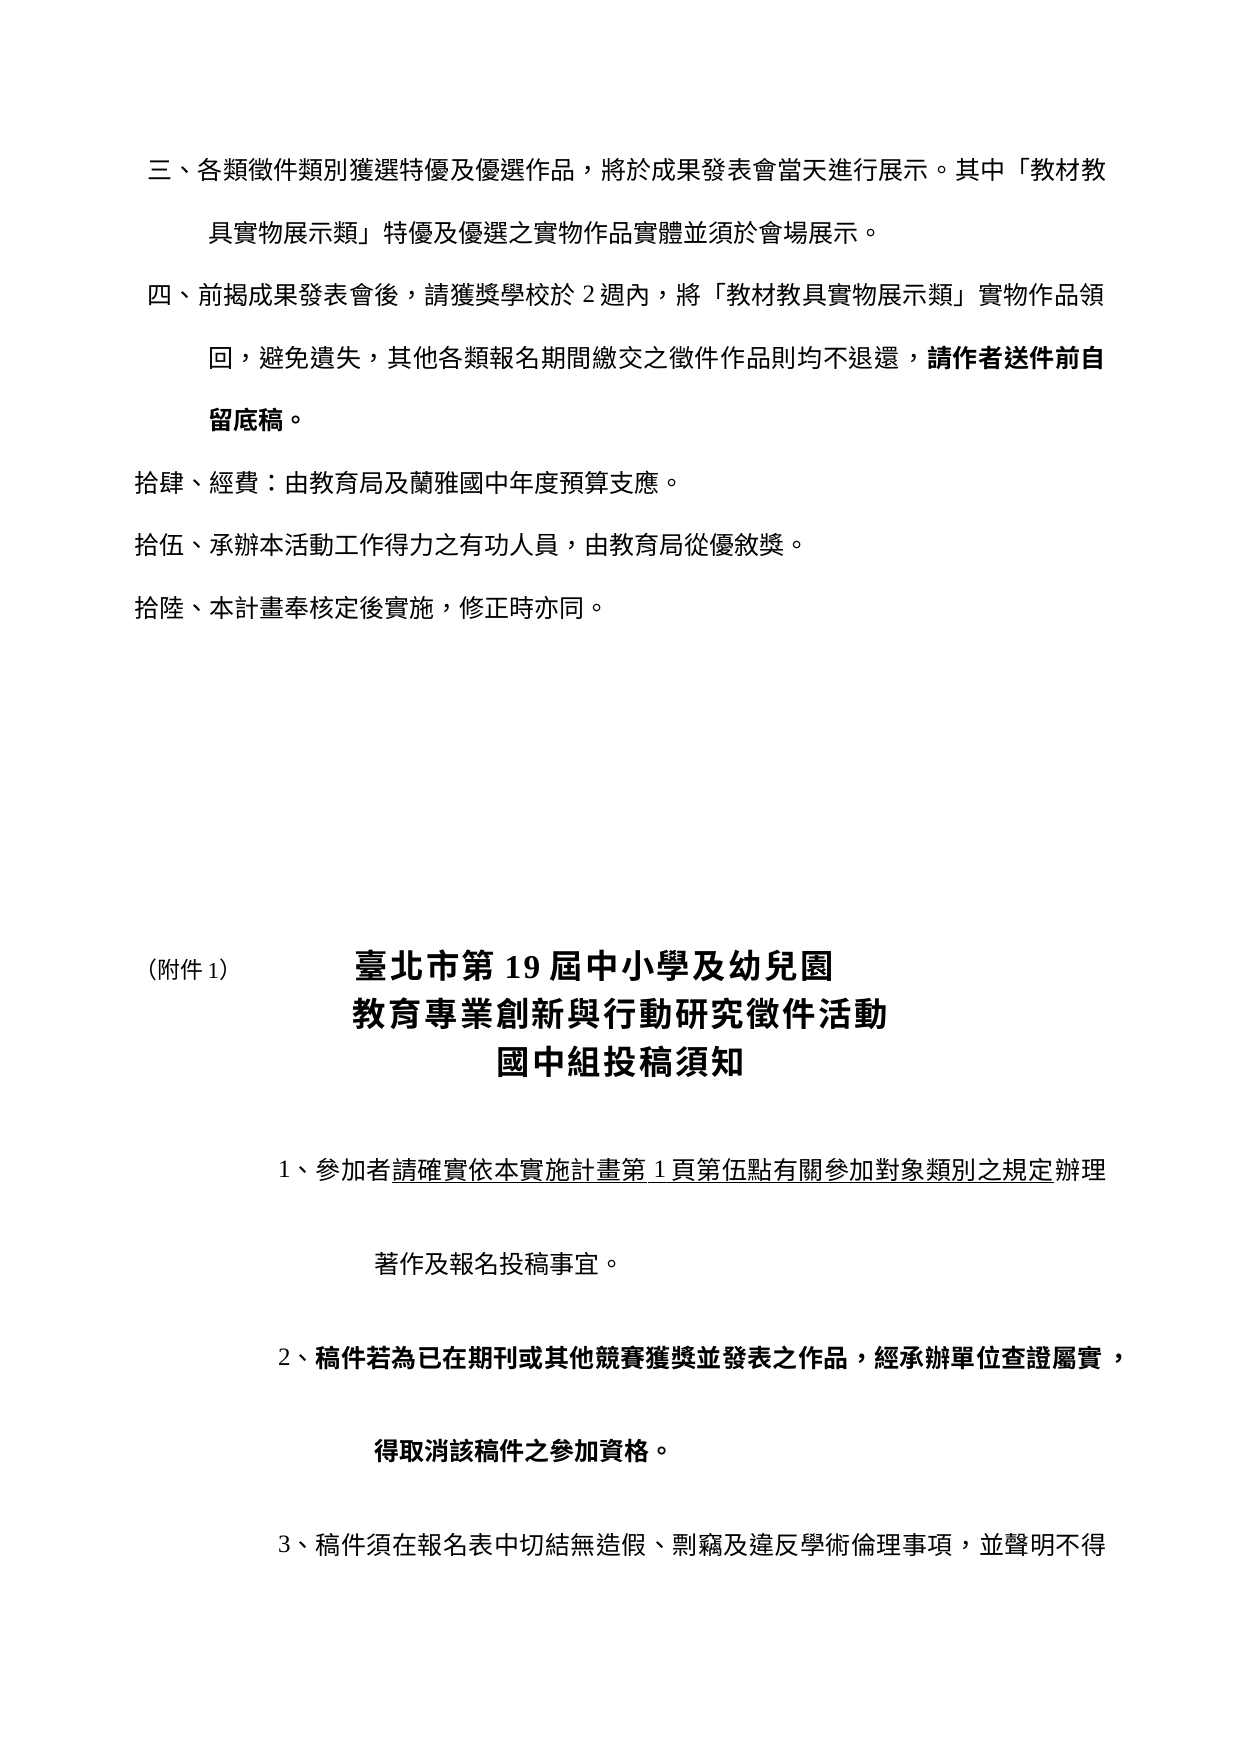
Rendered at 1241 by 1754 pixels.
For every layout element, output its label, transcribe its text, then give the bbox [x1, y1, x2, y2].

text 拾肆、經費：由教育局及蘭雅國中年度預算支應。 [134, 439, 1106, 502]
text 四、前揭成果發表會後，請獲獎學校於2週內，將「教材教具實物展示類」實物作品領回，避免遺失，其他各類報名期間繳交之徵件作品則均不退還，請作者送件前自留底稿。 [134, 252, 1106, 439]
text 國中組投稿須知 [134, 1036, 1106, 1084]
text 拾伍、承辦本活動工作得力之有功人員，由教育局從優敘獎。 [134, 502, 1106, 564]
list 參加者請確實依本實施計畫第1頁第伍點有關參加對象類別之規定辦理著作及報名投稿事宜。 [278, 1127, 1106, 1283]
list 稿件須在報名表中切結無造假、剽竊及違反學術倫理事項，並聲明不得 [278, 1502, 1106, 1564]
list 稿件若為已在期刊或其他競賽獲獎並發表之作品，經承辦單位查證屬實，得取消該稿件之參加資格。 [278, 1314, 1106, 1471]
text （附件1） 臺北市第19屆中小學及幼兒園 [134, 939, 1106, 988]
text 教育專業創新與行動研究徵件活動 [134, 988, 1106, 1036]
text 三、各類徵件類別獲選特優及優選作品，將於成果發表會當天進行展示。其中「教材教具實物展示類」特優及優選之實物作品實體並須於會場展示。 [134, 127, 1106, 252]
text 拾陸、本計畫奉核定後實施，修正時亦同。 [134, 564, 1106, 627]
